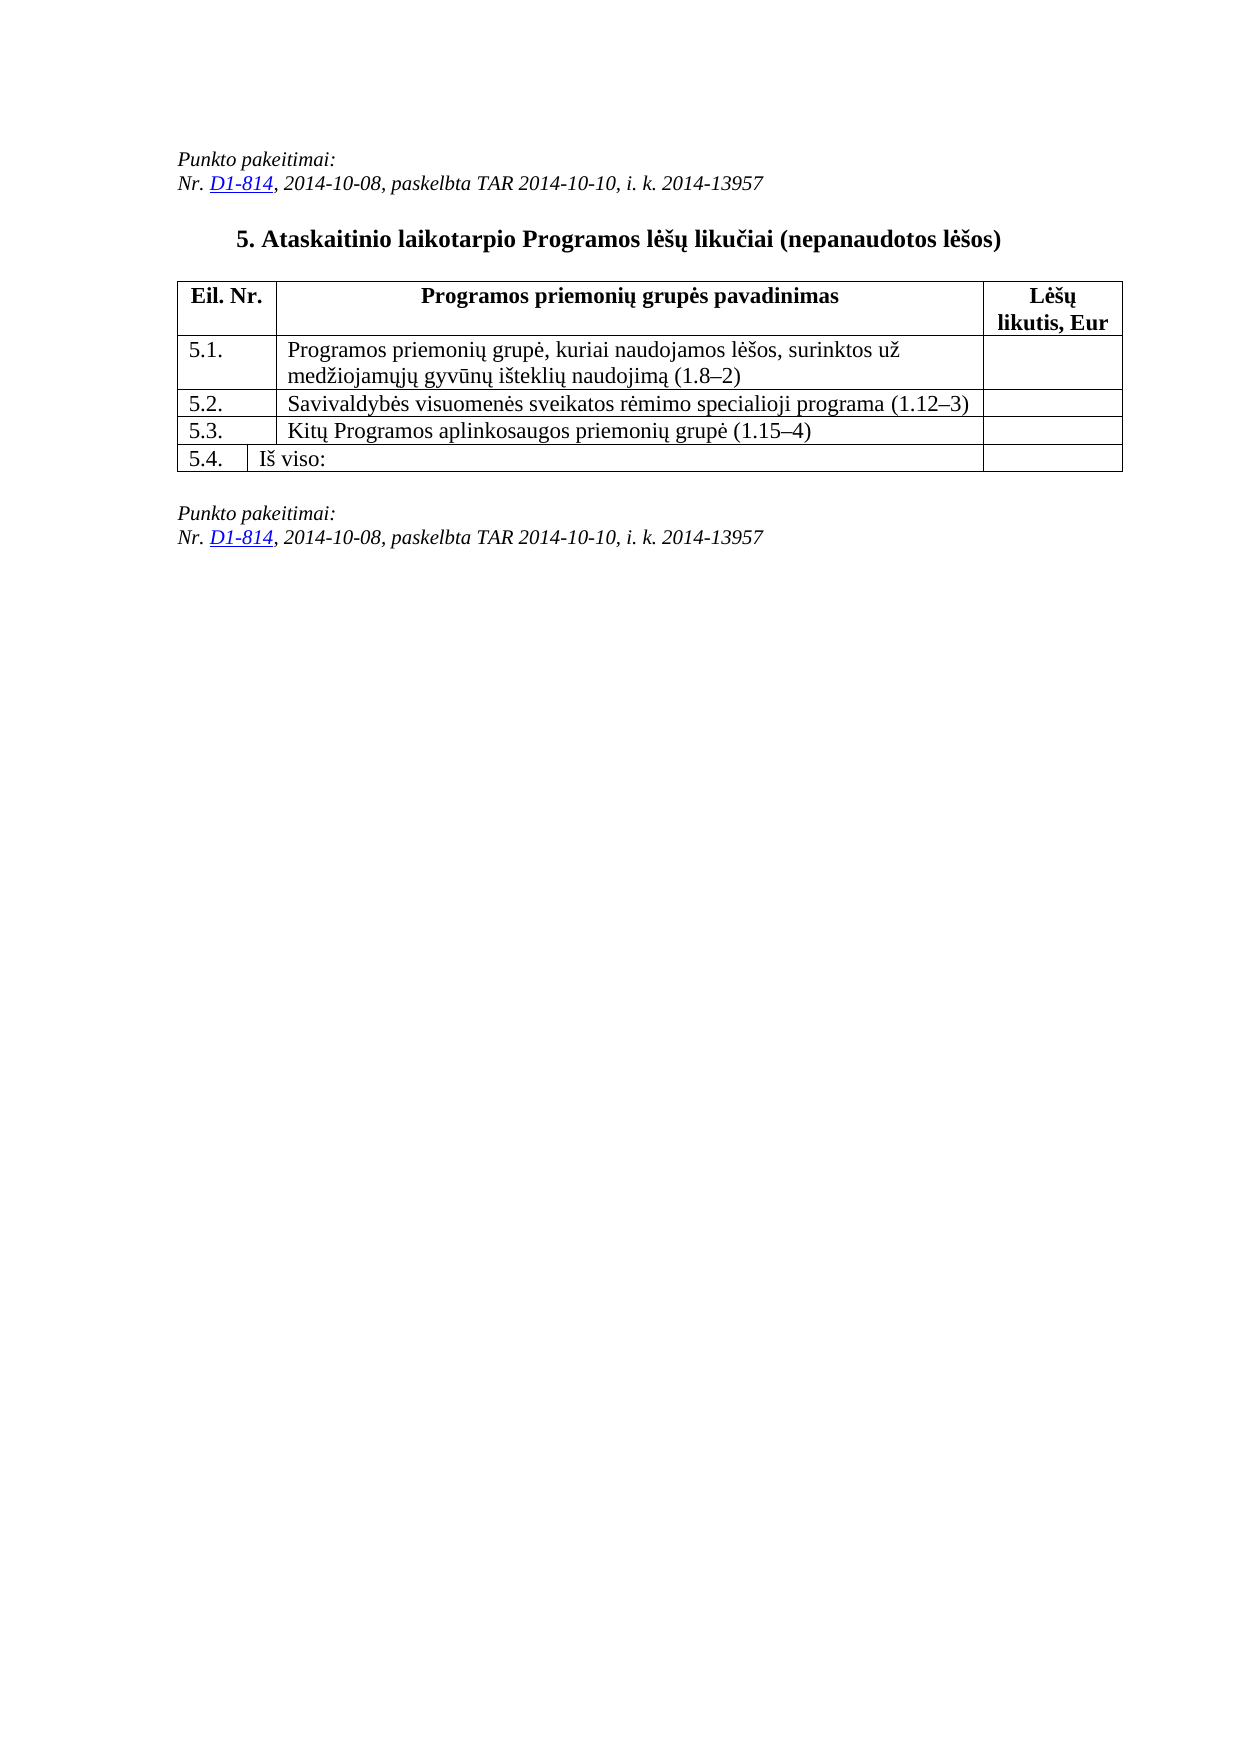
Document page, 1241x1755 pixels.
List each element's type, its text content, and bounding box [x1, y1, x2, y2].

text Punkto pakeitimai: [177, 501, 1122, 525]
table_cell Savivaldybės visuomenės sveikatos rėmimo specialioji programa (1.12–3) [277, 390, 983, 416]
table_cell [984, 445, 1122, 471]
table_header Programos priemonių grupės pavadinimas [277, 282, 983, 335]
table_cell 5.3. [178, 417, 276, 443]
table_header Eil. Nr. [178, 282, 276, 335]
table_cell Kitų Programos aplinkosaugos priemonių grupė (1.15–4) [277, 417, 983, 443]
table_cell 5.4. [178, 445, 247, 471]
table_cell [984, 417, 1122, 443]
table_cell Programos priemonių grupė, kuriai naudojamos lėšos, surinktos už medžiojamųjų gyvūnų išteklių naudojimą (1.8–2) [277, 336, 983, 389]
table_header Lėšų likutis, Eur [984, 282, 1122, 335]
table_cell Iš viso: [248, 445, 983, 471]
text 5. Ataskaitinio laikotarpio Programos lėšų likučiai (nepanaudotos lėšos) [177, 224, 1122, 252]
table_cell 5.1. [178, 336, 276, 389]
table_cell [984, 390, 1122, 416]
table_cell 5.2. [178, 390, 276, 416]
text Nr. D1-814, 2014-10-08, paskelbta TAR 2014-10-10, i. k. 2014-13957 [177, 171, 1122, 195]
table_cell [984, 336, 1122, 389]
text Nr. D1-814, 2014-10-08, paskelbta TAR 2014-10-10, i. k. 2014-13957 [177, 525, 1122, 549]
text Punkto pakeitimai: [177, 147, 1122, 171]
